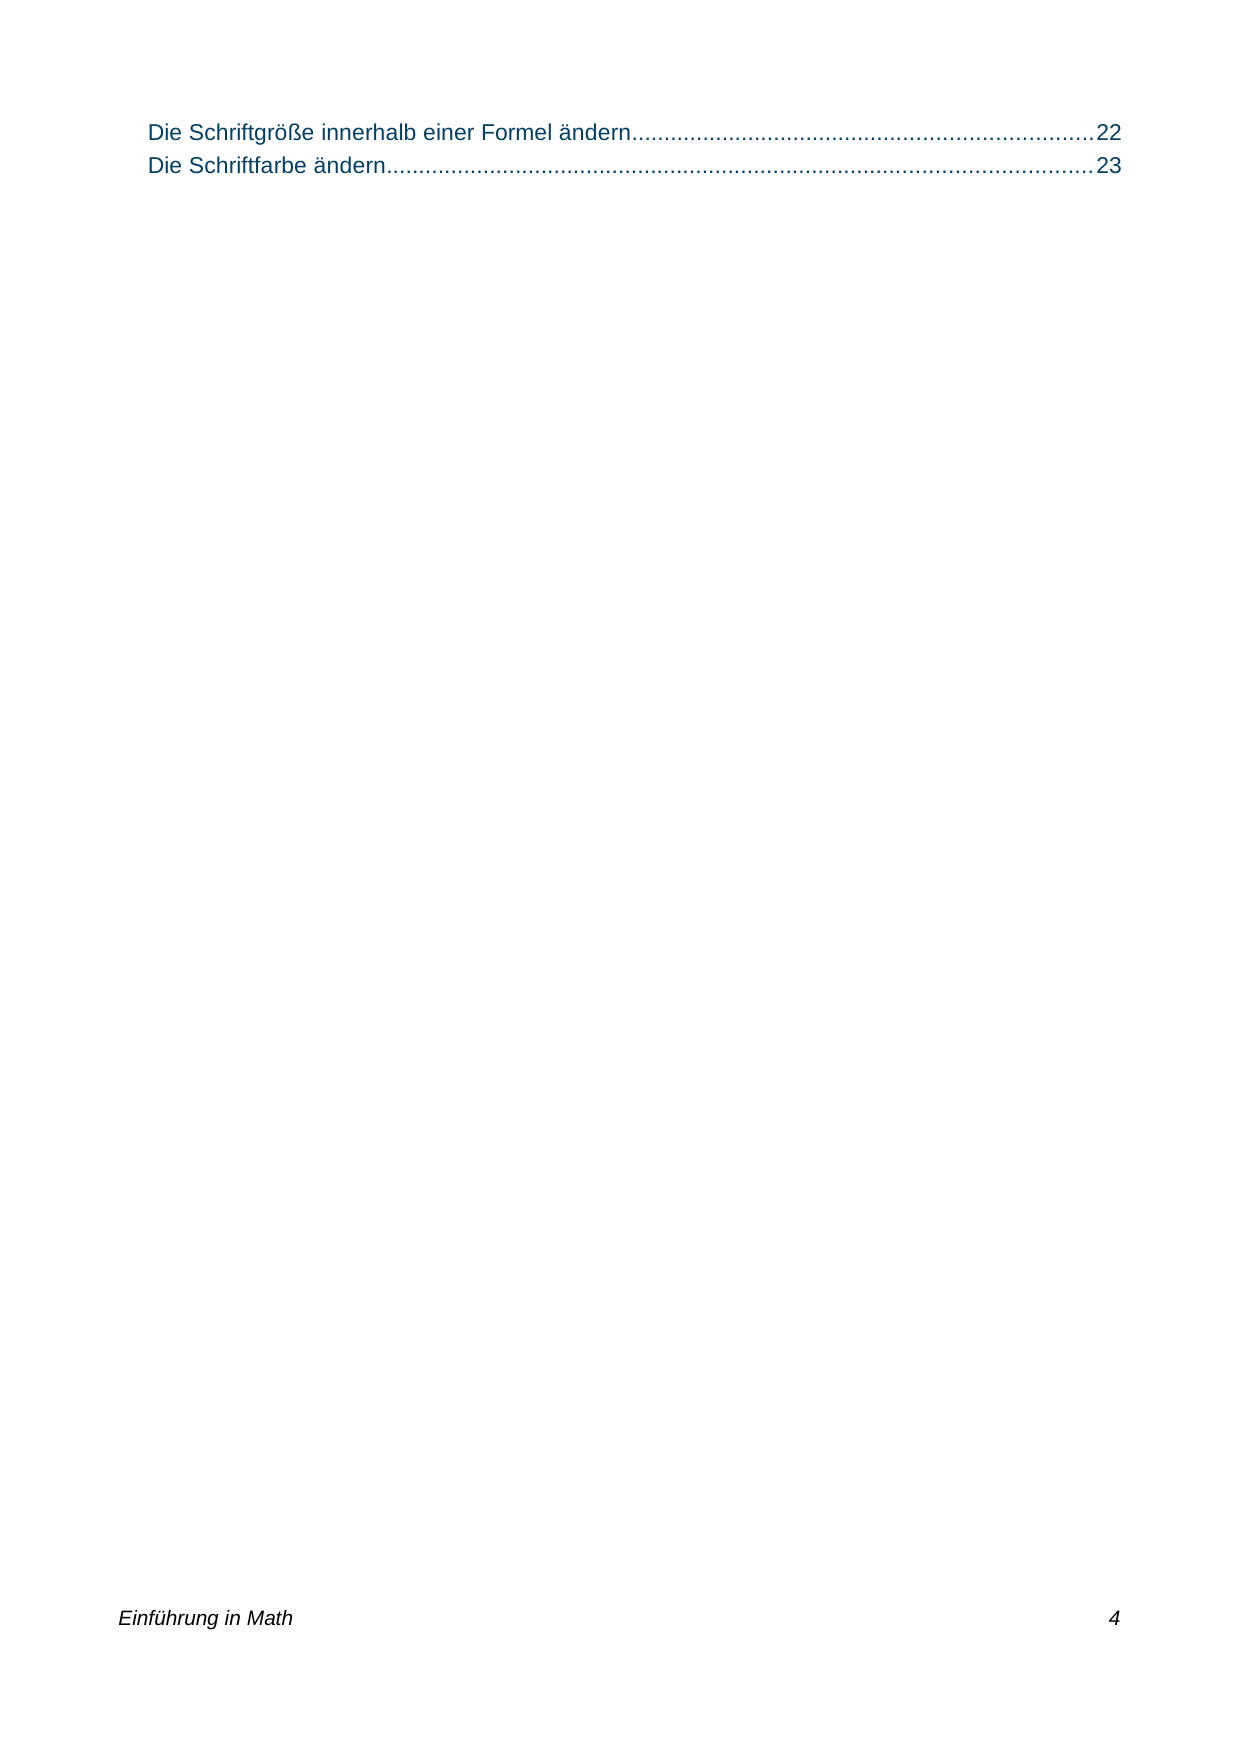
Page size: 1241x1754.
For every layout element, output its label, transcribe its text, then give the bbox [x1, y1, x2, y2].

text Die Schriftgröße innerhalb einer Formel ändern 22 [148, 118, 1122, 145]
text Die Schriftfarbe ändern 23 [148, 151, 1122, 178]
